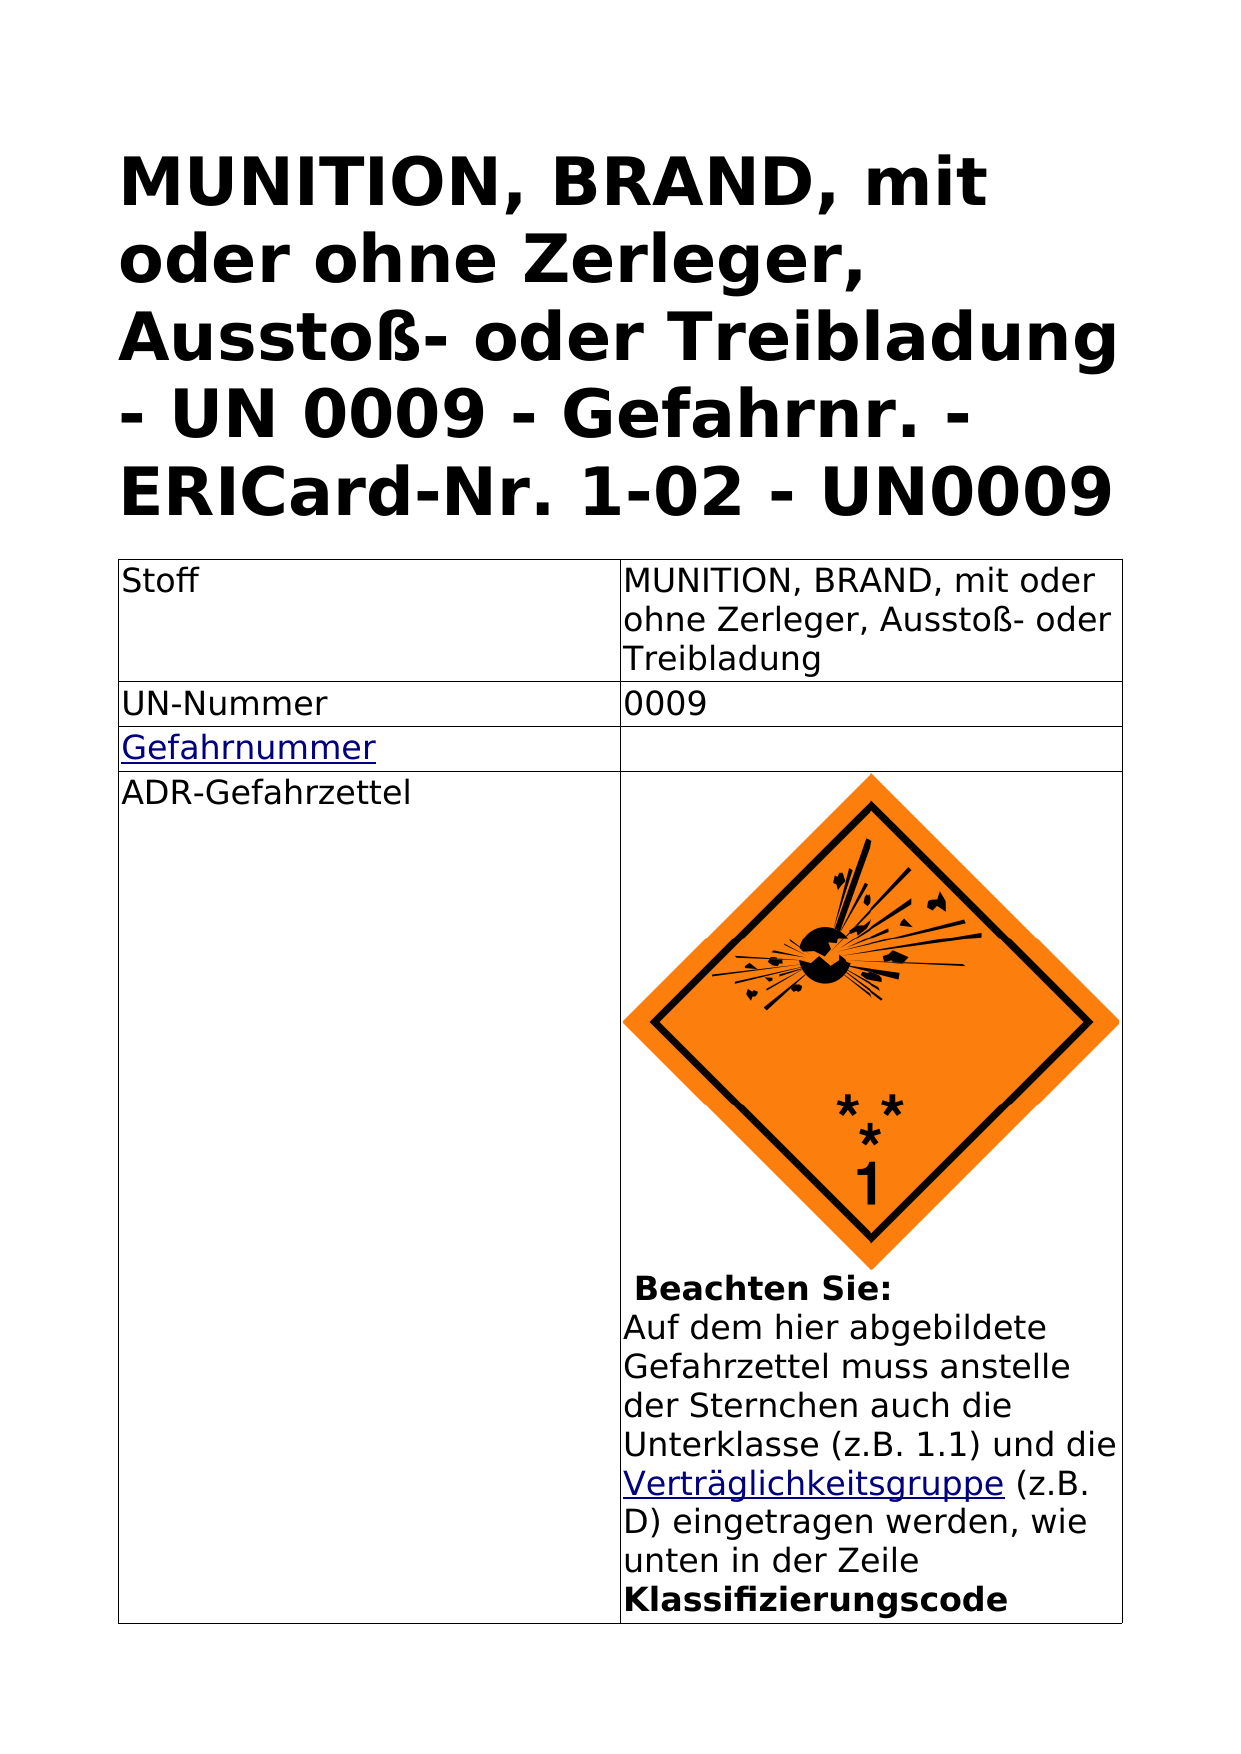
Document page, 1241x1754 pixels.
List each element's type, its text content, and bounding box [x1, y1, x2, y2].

table_cell 0009 [621, 682, 1122, 726]
table_cell Beachten Sie: Auf dem hier abgebildete Gefahrzettel muss anstelle der Sternchen auch die Unterklasse (z.B. 1.1) und die Verträglichkeitsgruppe (z.B. D) eingetragen werden, wie unten in der Zeile Klassifizierungscode [621, 772, 1122, 1622]
table_cell Gefahrnummer [119, 727, 620, 771]
table_header MUNITION, BRAND, mit oder ohne Zerleger, Ausstoß- oder Treibladung [621, 560, 1122, 681]
table_cell ADR-Gefahrzettel [119, 772, 620, 1622]
table_cell UN-Nummer [119, 682, 620, 726]
table_cell [621, 727, 1122, 771]
picture [622, 773, 1120, 1270]
subtitle MUNITION, BRAND, mit oder ohne Zerleger, Ausstoß- oder Treibladung - UN 0009 - Gefahrnr. - ERICard-Nr. 1-02 - UN0009 [118, 143, 1122, 531]
table_header Stoff [119, 560, 620, 681]
